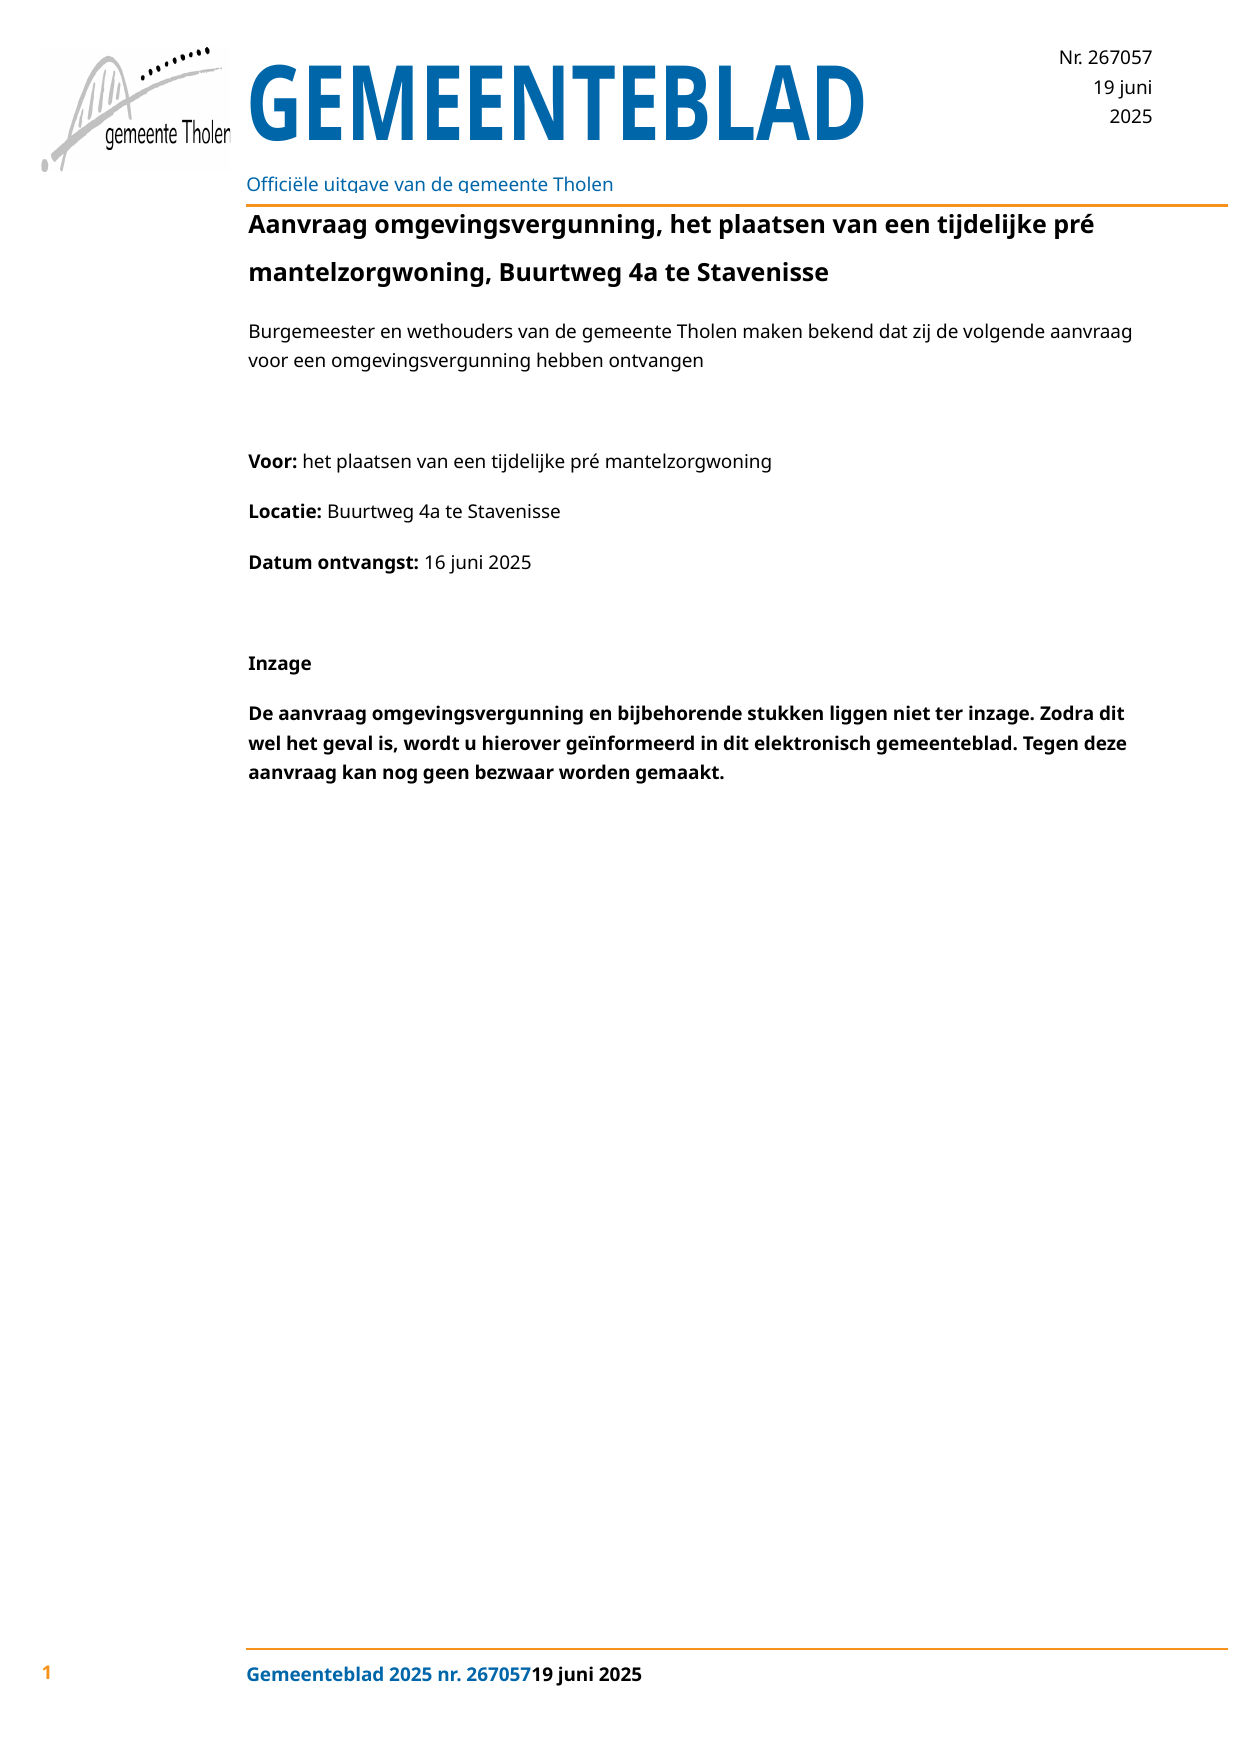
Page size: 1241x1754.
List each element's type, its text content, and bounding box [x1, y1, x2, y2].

text Locatie: Buurtweg 4a te Stavenisse [248, 499, 1152, 524]
text Burgemeester en wethouders van de gemeente Tholen maken bekend dat zij de volgende aanvraag voor een omgevingsvergunning hebben ontvangen [248, 318, 1152, 373]
text Aanvraag omgevingsvergunning, het plaatsen van een tijdelijke pré mantelzorgwoning, Buurtweg 4a te Stavenisse [248, 207, 1152, 288]
text Inzage [248, 650, 1152, 676]
picture [41, 47, 231, 172]
text De aanvraag omgevingsvergunning en bijbehorende stukken liggen niet ter inzage. Zodra dit wel het geval is, wordt u hierover geïnformeerd in dit elektronisch gemeenteblad. Tegen deze aanvraag kan nog geen bezwaar worden gemaakt. [248, 700, 1152, 785]
text Datum ontvangst: 16 juni 2025 [248, 549, 1152, 575]
text Voor: het plaatsen van een tijdelijke pré mantelzorgwoning [248, 448, 1152, 474]
